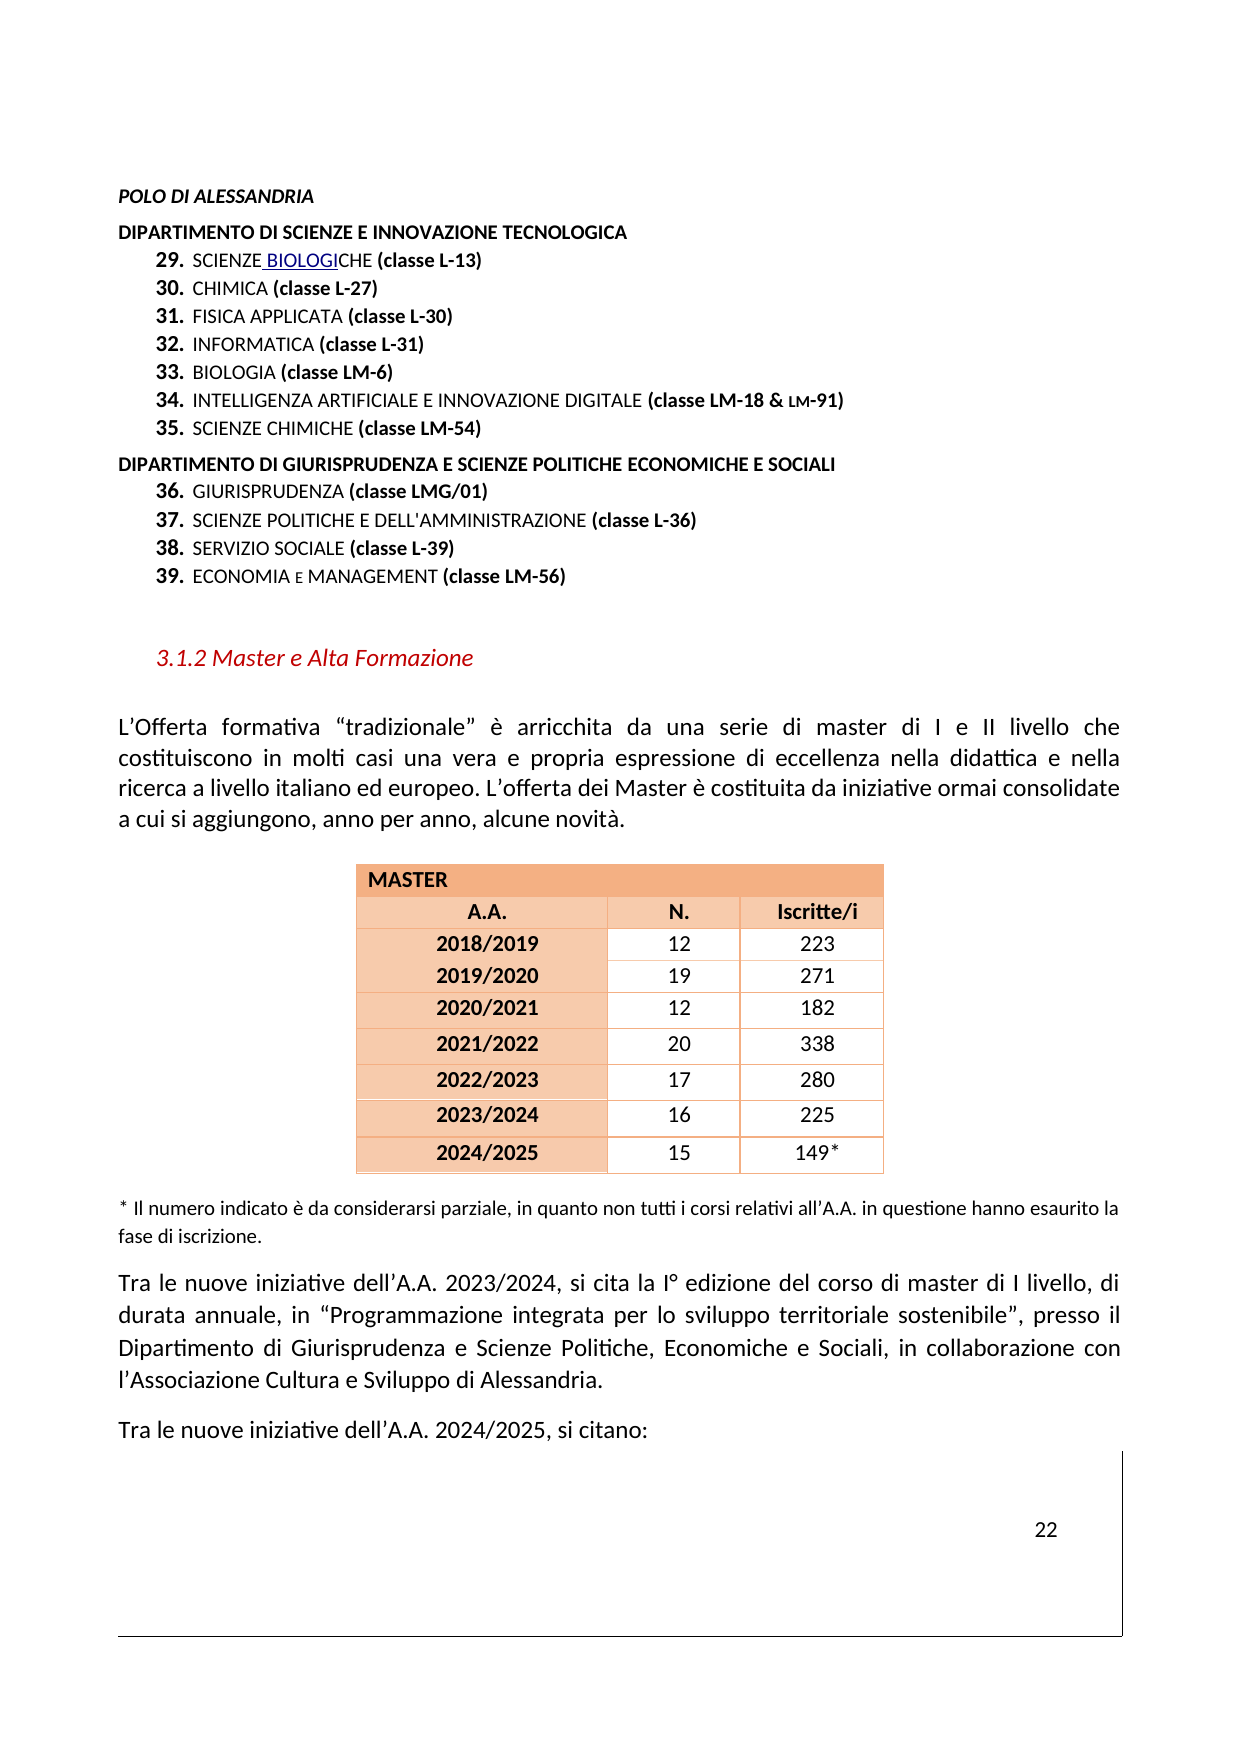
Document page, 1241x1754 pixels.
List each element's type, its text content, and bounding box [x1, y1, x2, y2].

table_cell 16 [608, 1101, 739, 1136]
text Tra le nuove iniziative dell’A.A. 2023/2024, si cita la I° edizione del corso di master di I livello, di durata annuale, in “Programmazione integrata per lo sviluppo territoriale sostenibile”, presso il Dipartimento di Giurisprudenza e Scienze Politiche, Economiche e Sociali, in collaborazione con l’Associazione Cultura e Sviluppo di Alessandria. [118, 1267, 1122, 1395]
table_cell 17 [608, 1065, 739, 1099]
list SCIENZE BIOLOGICHE (classe L-13) [155, 245, 1122, 273]
table_cell 2019/2020 [357, 961, 607, 992]
table_cell 223 [741, 929, 883, 960]
text Tra le nuove iniziative dell’A.A. 2024/2025, si citano: [118, 1414, 1122, 1444]
list GIURISPRUDENZA (classe LMG/01) [155, 477, 1122, 505]
table_header MASTER [357, 865, 883, 896]
list CHIMICA (classe L-27) [155, 273, 1122, 301]
text DIPARTIMENTO DI SCIENZE E INNOVAZIONE TECNOLOGICA [118, 219, 1122, 245]
table_header 2024/2025 [357, 1138, 607, 1172]
table_cell 2021/2022 [357, 1029, 607, 1064]
text DIPARTIMENTO DI GIURISPRUDENZA E SCIENZE POLITICHE ECONOMICHE E SOCIALI [118, 451, 1122, 477]
table_cell 20 [608, 1029, 739, 1064]
list INFORMATICA (classe L-31) [155, 329, 1122, 357]
table_cell 280 [741, 1065, 883, 1099]
table_cell 182 [741, 993, 883, 1028]
table_cell 2022/2023 [357, 1065, 607, 1099]
table_header 149* [741, 1138, 883, 1172]
table_cell 12 [608, 993, 739, 1028]
text L’Offerta formativa “tradizionale” è arricchita da una serie di master di I e II livello che costituiscono in molti casi una vera e propria espressione di eccellenza nella didattica e nella ricerca a livello italiano ed europeo. L’offerta dei Master è costituita da iniziative ormai consolidate a cui si aggiungono, anno per anno, alcune novità. [118, 711, 1122, 833]
list FISICA APPLICATA (classe L-30) [155, 301, 1122, 329]
table_cell 271 [741, 961, 883, 992]
list BIOLOGIA (classe LM-6) [155, 357, 1122, 385]
table_cell 19 [608, 961, 739, 992]
table_cell A.A. [357, 897, 607, 928]
text * Il numero indicato è da considerarsi parziale, in quanto non tutti i corsi relativi all’A.A. in questione hanno esaurito la fase di iscrizione. [118, 1196, 1122, 1248]
list INTELLIGENZA ARTIFICIALE E INNOVAZIONE DIGITALE (classe LM-18 & lm-91) [155, 385, 1122, 413]
list SCIENZE POLITICHE E DELL'AMMINISTRAZIONE (classe L-36) [155, 505, 1122, 533]
list ECONOMIA e MANAGEMENT (classe LM-56) [155, 561, 1122, 589]
table_header 15 [608, 1138, 739, 1172]
table_cell 2018/2019 [357, 929, 607, 960]
table_cell 2020/2021 [357, 993, 607, 1028]
table_cell 338 [741, 1029, 883, 1064]
list SCIENZE CHIMICHE (classe LM-54) [155, 413, 1122, 441]
table_cell Iscritte/i [741, 897, 883, 928]
table_cell 2023/2024 [357, 1101, 607, 1136]
table_cell 12 [608, 929, 739, 960]
table_cell 225 [741, 1101, 883, 1136]
text POLO DI ALESSANDRIA [118, 183, 1122, 209]
subtitle 3.1.2 Master e Alta Formazione [118, 642, 1122, 673]
table_cell N. [608, 897, 739, 928]
list SERVIZIO SOCIALE (classe L-39) [155, 533, 1122, 561]
